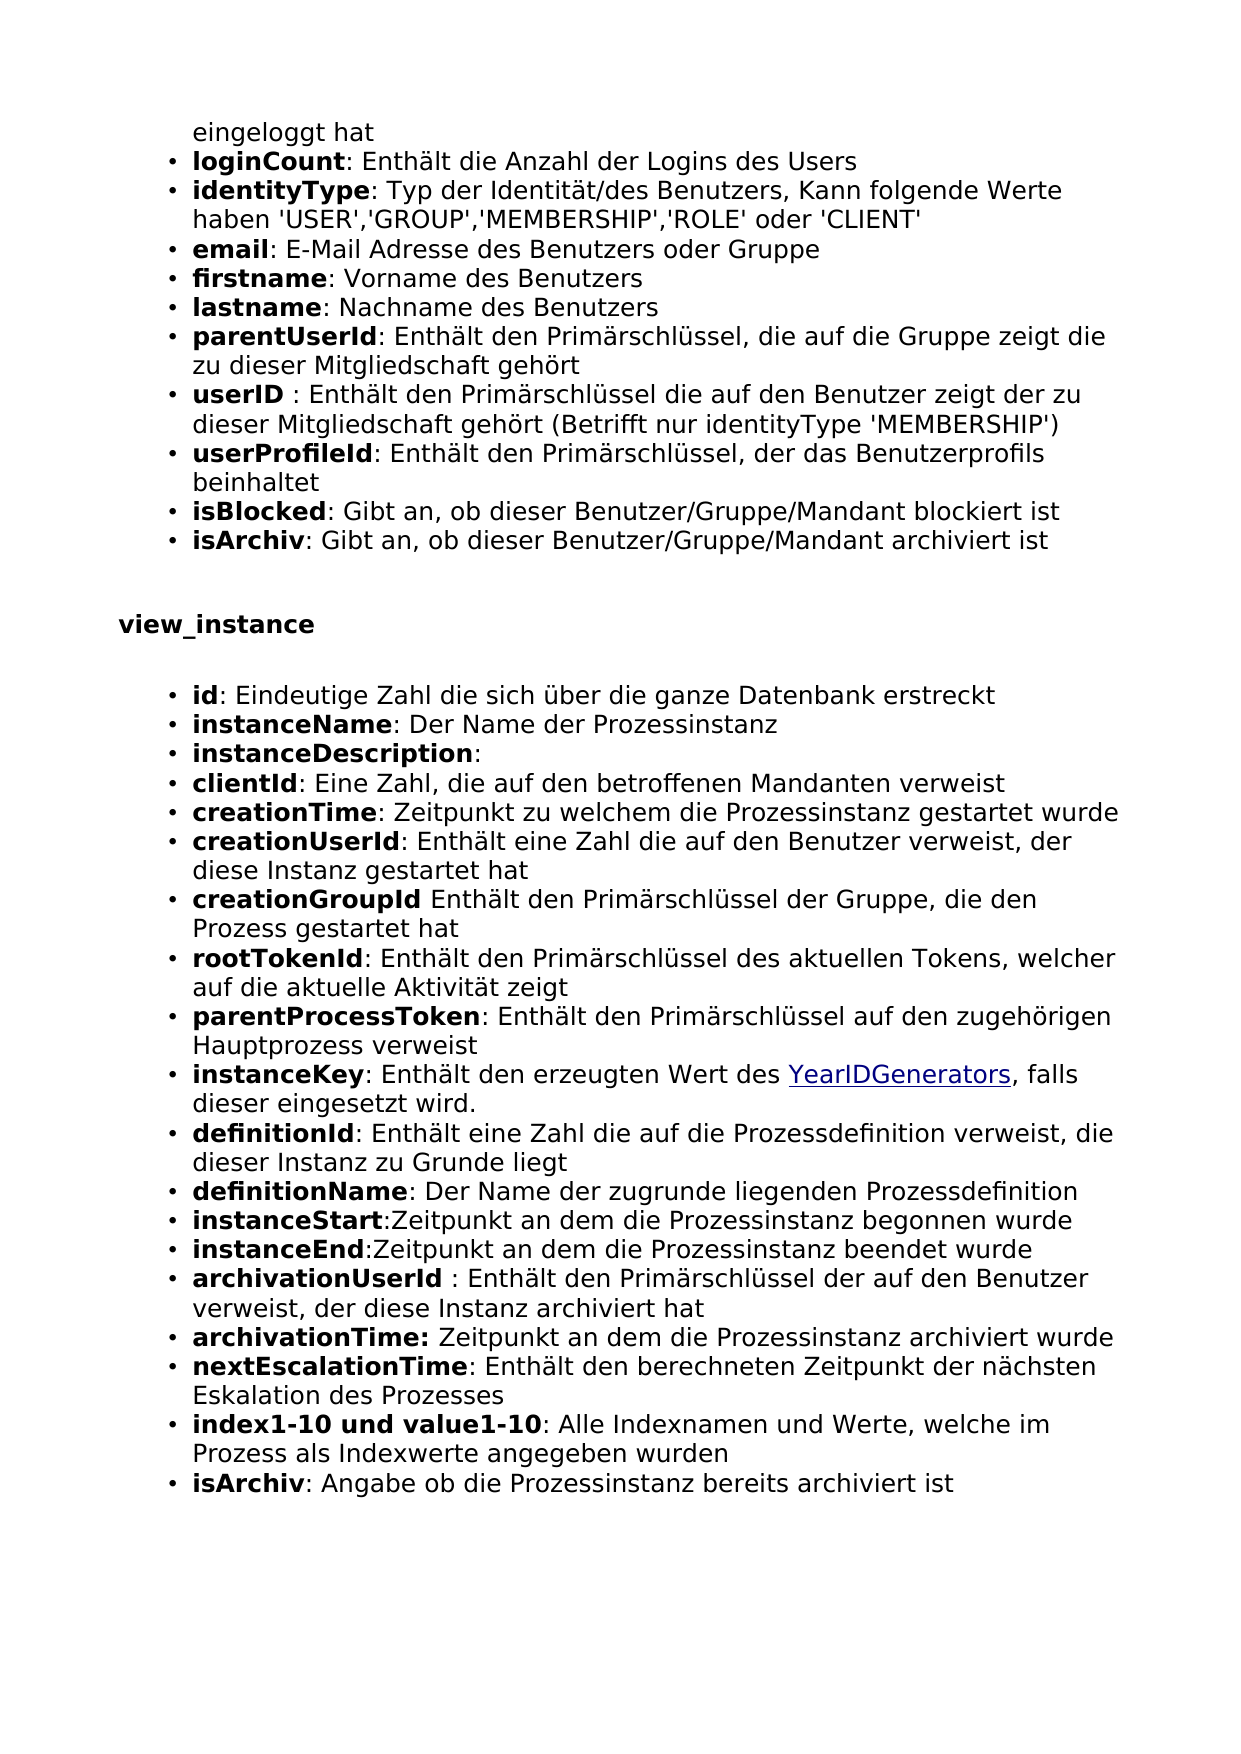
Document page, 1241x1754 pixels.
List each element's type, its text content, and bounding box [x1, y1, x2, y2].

list userProfileId: Enthält den Primärschlüssel, der das Benutzerprofils beinhaltet [177, 439, 1122, 497]
list isBlocked: Gibt an, ob dieser Benutzer/Gruppe/Mandant blockiert ist [177, 497, 1122, 526]
list creationGroupId Enthält den Primärschlüssel der Gruppe, die den Prozess gestartet hat [177, 885, 1122, 944]
list instanceKey: Enthält den erzeugten Wert des YearIDGenerators, falls dieser eingesetzt wird. [177, 1060, 1122, 1119]
list index1-10 und value1-10: Alle Indexnamen und Werte, welche im Prozess als Indexwerte angegeben wurden [177, 1410, 1122, 1469]
list instanceEnd:Zeitpunkt an dem die Prozessinstanz beendet wurde [177, 1235, 1122, 1264]
list clientId: Eine Zahl, die auf den betroffenen Mandanten verweist [177, 769, 1122, 798]
list instanceDescription: [177, 739, 1122, 769]
list lastname: Nachname des Benutzers [177, 293, 1122, 322]
list creationTime: Zeitpunkt zu welchem die Prozessinstanz gestartet wurde [177, 798, 1122, 827]
list nextEscalationTime: Enthält den berechneten Zeitpunkt der nächsten Eskalation des Prozesses [177, 1352, 1122, 1410]
list loginCount: Enthält die Anzahl der Logins des Users [177, 147, 1122, 176]
list identityType: Typ der Identität/des Benutzers, Kann folgende Werte haben 'USER','GROUP','MEMBERSHIP','ROLE' oder 'CLIENT' [177, 176, 1122, 235]
list definitionName: Der Name der zugrunde liegenden Prozessdefinition [177, 1177, 1122, 1206]
list id: Eindeutige Zahl die sich über die ganze Datenbank erstreckt [177, 681, 1122, 710]
subtitle view_instance [118, 610, 1122, 639]
list email: E-Mail Adresse des Benutzers oder Gruppe [177, 235, 1122, 264]
list rootTokenId: Enthält den Primärschlüssel des aktuellen Tokens, welcher auf die aktuelle Aktivität zeigt [177, 944, 1122, 1002]
list creationUserId: Enthält eine Zahl die auf den Benutzer verweist, der diese Instanz gestartet hat [177, 827, 1122, 885]
list instanceStart:Zeitpunkt an dem die Prozessinstanz begonnen wurde [177, 1206, 1122, 1235]
list instanceName: Der Name der Prozessinstanz [177, 710, 1122, 739]
list parentUserId: Enthält den Primärschlüssel, die auf die Gruppe zeigt die zu dieser Mitgliedschaft gehört [177, 322, 1122, 381]
list parentProcessToken: Enthält den Primärschlüssel auf den zugehörigen Hauptprozess verweist [177, 1002, 1122, 1060]
list eingeloggt hat [177, 118, 1122, 147]
list isArchiv: Angabe ob die Prozessinstanz bereits archiviert ist [177, 1469, 1122, 1498]
list definitionId: Enthält eine Zahl die auf die Prozessdefinition verweist, die dieser Instanz zu Grunde liegt [177, 1119, 1122, 1177]
list firstname: Vorname des Benutzers [177, 264, 1122, 293]
list archivationTime: Zeitpunkt an dem die Prozessinstanz archiviert wurde [177, 1323, 1122, 1352]
list isArchiv: Gibt an, ob dieser Benutzer/Gruppe/Mandant archiviert ist [177, 526, 1122, 556]
list userID : Enthält den Primärschlüssel die auf den Benutzer zeigt der zu dieser Mitgliedschaft gehört (Betrifft nur identityType 'MEMBERSHIP') [177, 381, 1122, 439]
list archivationUserId : Enthält den Primärschlüssel der auf den Benutzer verweist, der diese Instanz archiviert hat [177, 1264, 1122, 1323]
